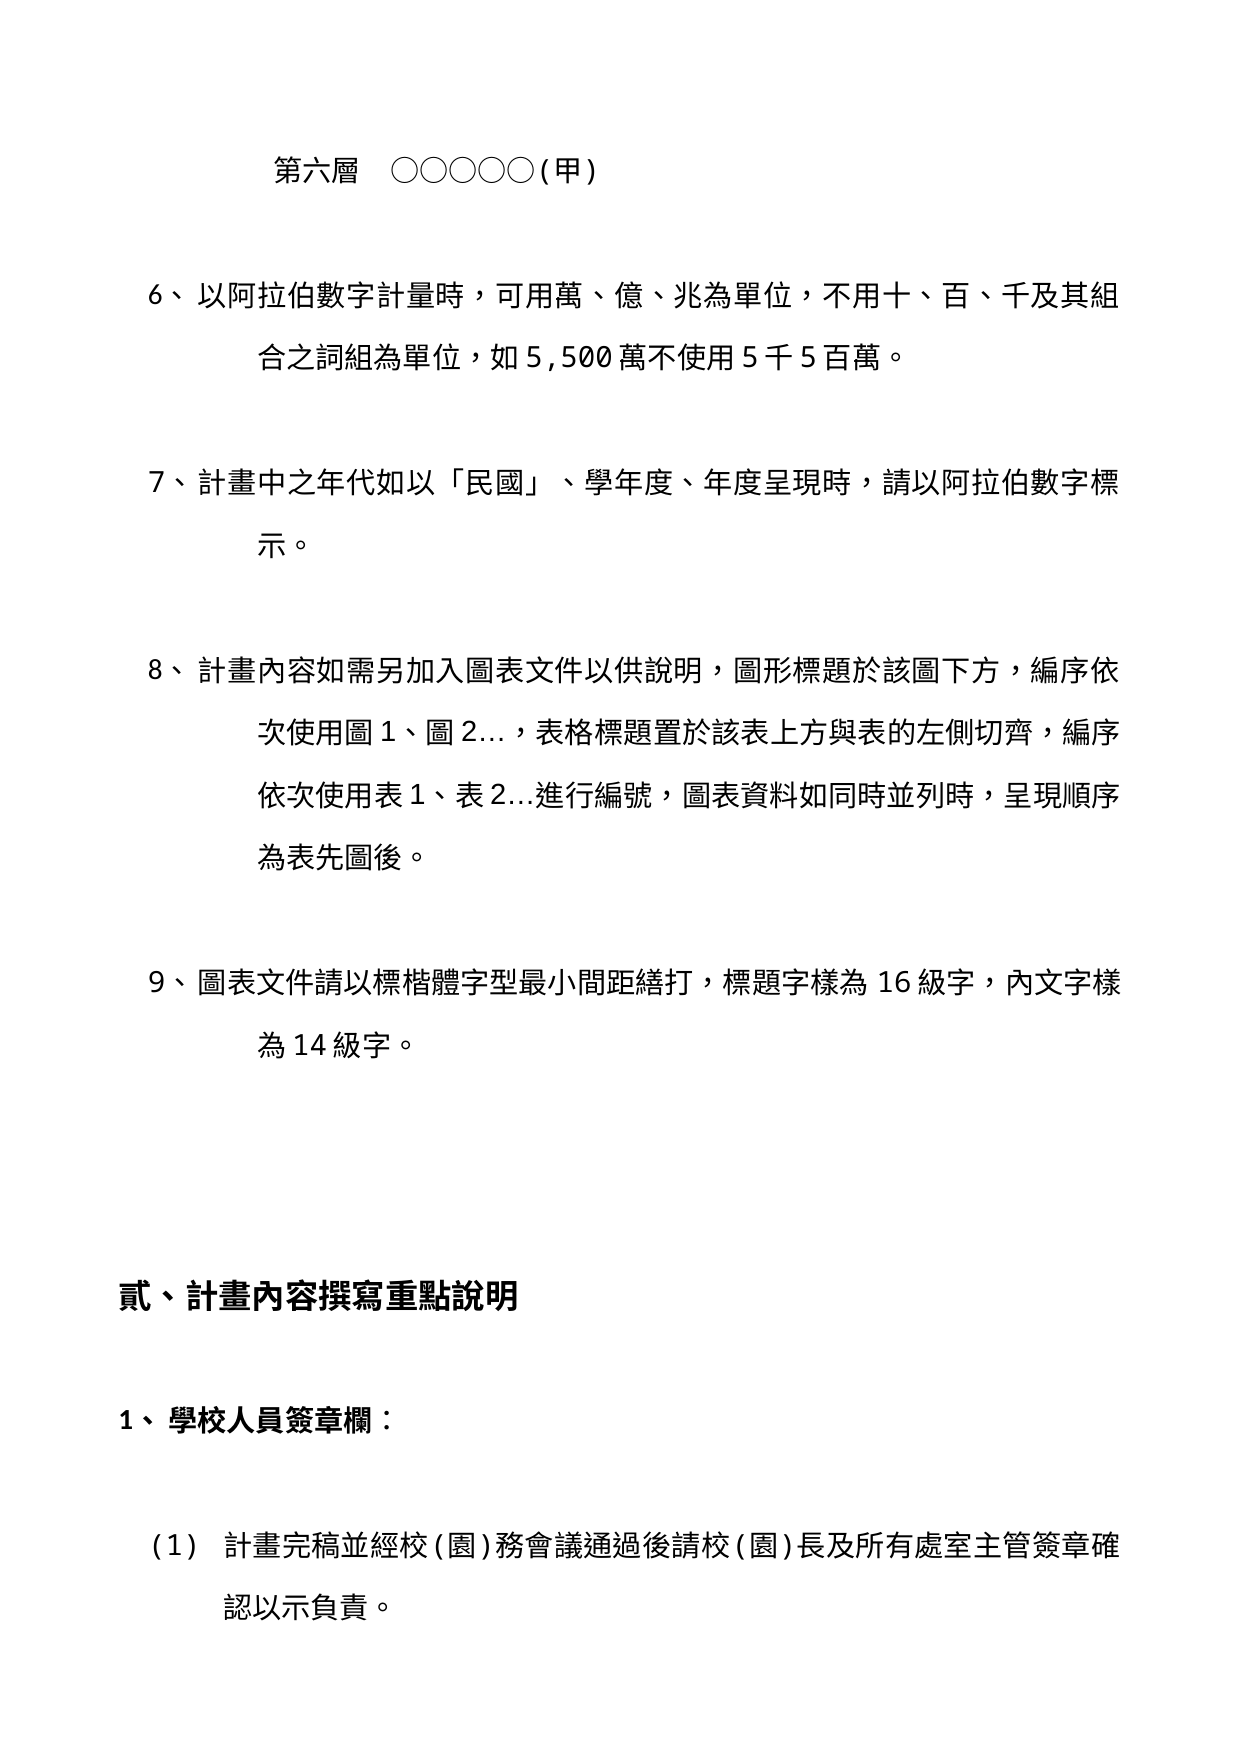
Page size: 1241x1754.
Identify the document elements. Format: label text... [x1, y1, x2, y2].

list 圖表文件請以標楷體字型最小間距繕打，標題字樣為16級字，內文字樣為14級字。 [148, 939, 1122, 1064]
list 計畫完稿並經校(園)務會議通過後請校(園)長及所有處室主管簽章確認以示負責。 [148, 1502, 1122, 1627]
list 以阿拉伯數字計量時，可用萬、億、兆為單位，不用十、百、千及其組合之詞組為單位，如5,500萬不使用5千5百萬。 [148, 252, 1122, 377]
text 貳、計畫內容撰寫重點說明 [118, 1252, 1122, 1314]
list 學校人員簽章欄： [118, 1377, 1122, 1439]
text 第六層 ○○○○○(甲) [168, 127, 1122, 189]
list 計畫內容如需另加入圖表文件以供說明，圖形標題於該圖下方，編序依次使用圖1、圖2…，表格標題置於該表上方與表的左側切齊，編序依次使用表1、表2…進行編號，圖表資料如同時並列時，呈現順序為表先圖後。 [148, 627, 1122, 877]
list 計畫中之年代如以「民國」、學年度、年度呈現時，請以阿拉伯數字標示。 [148, 439, 1122, 564]
